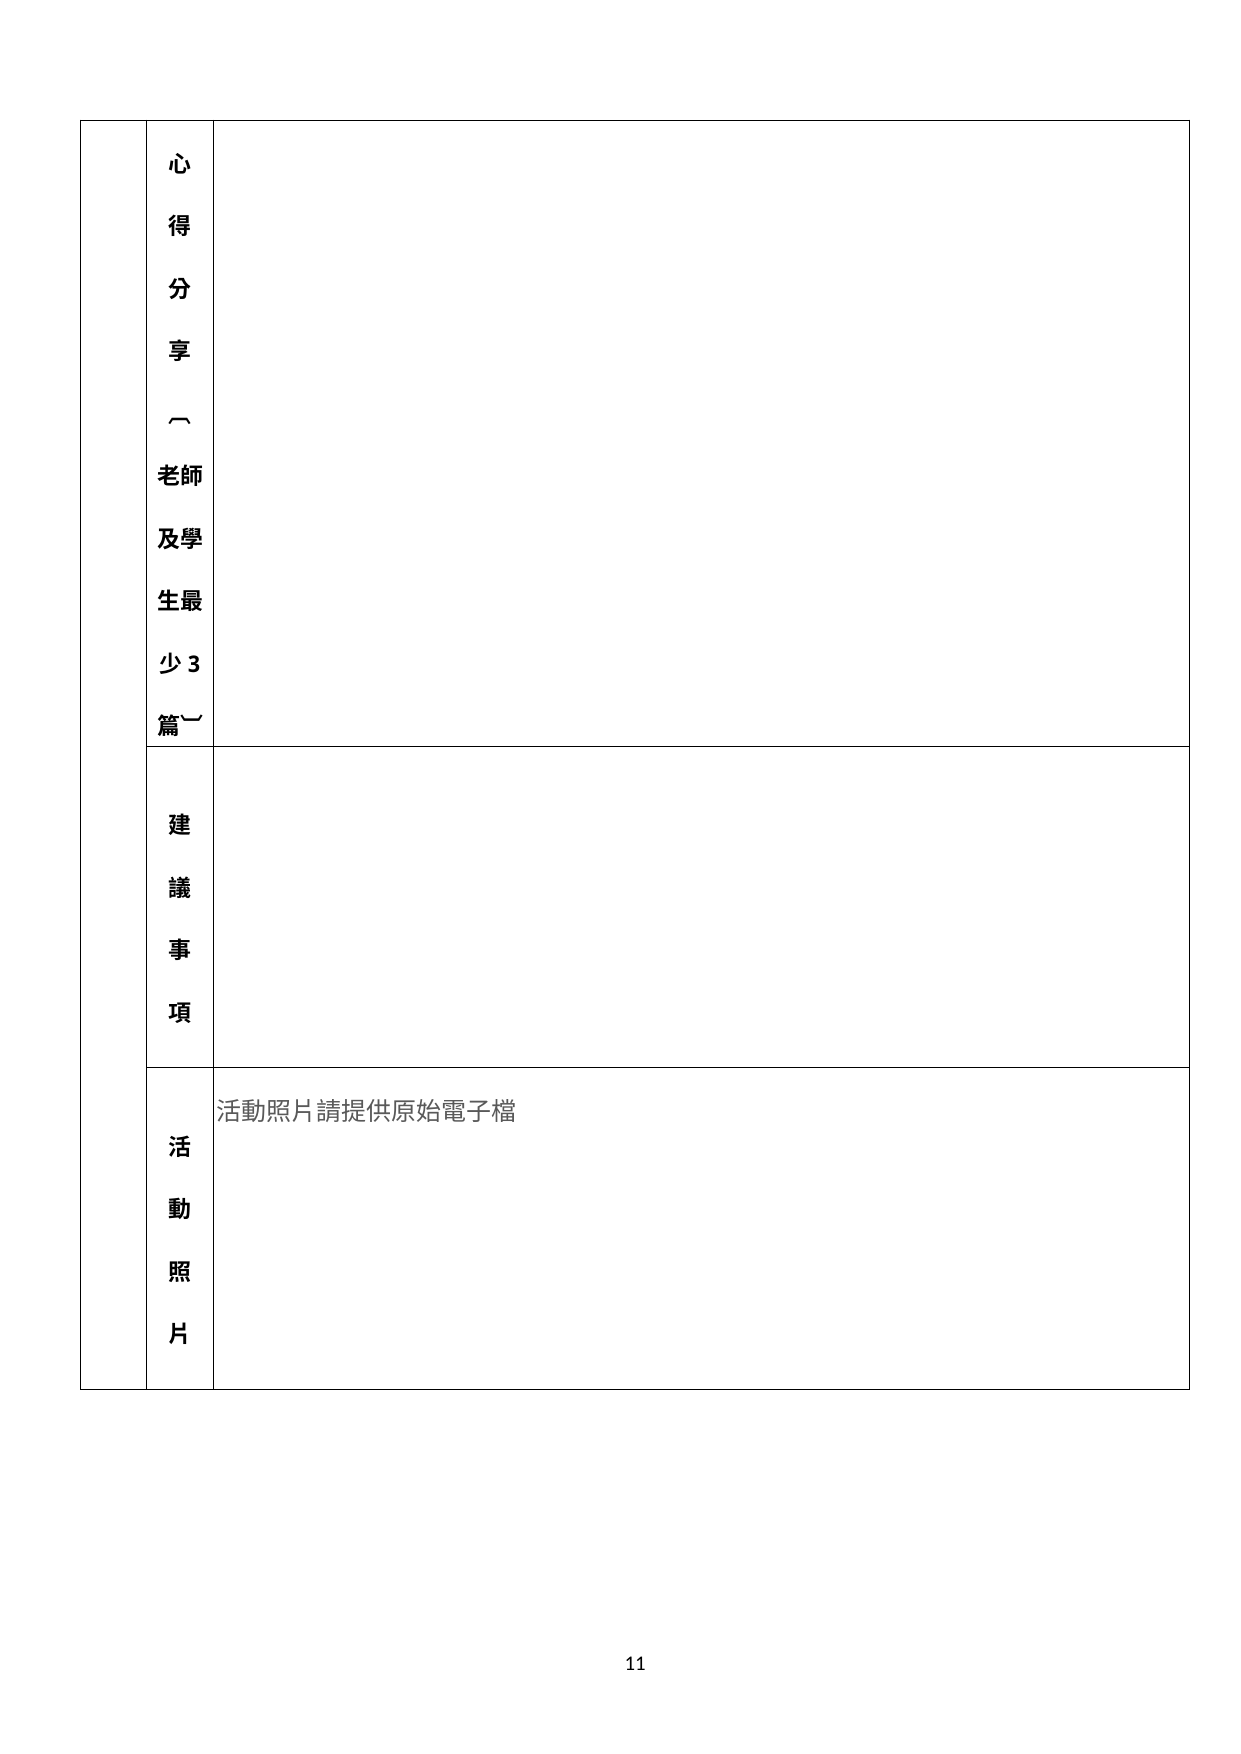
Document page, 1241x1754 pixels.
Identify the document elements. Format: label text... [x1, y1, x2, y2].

table_cell [214, 747, 1189, 1067]
table_cell 心 得 分 享 ︹ 老師及學生最 少3 篇︺ [147, 121, 213, 746]
table_cell 活 動 照 片 [147, 1068, 213, 1389]
table_cell 活動照片請提供原始電子檔 [214, 1068, 1189, 1389]
table_cell 建 議 事 項 [147, 747, 213, 1067]
table_cell [81, 121, 146, 1389]
table_cell [214, 121, 1189, 746]
